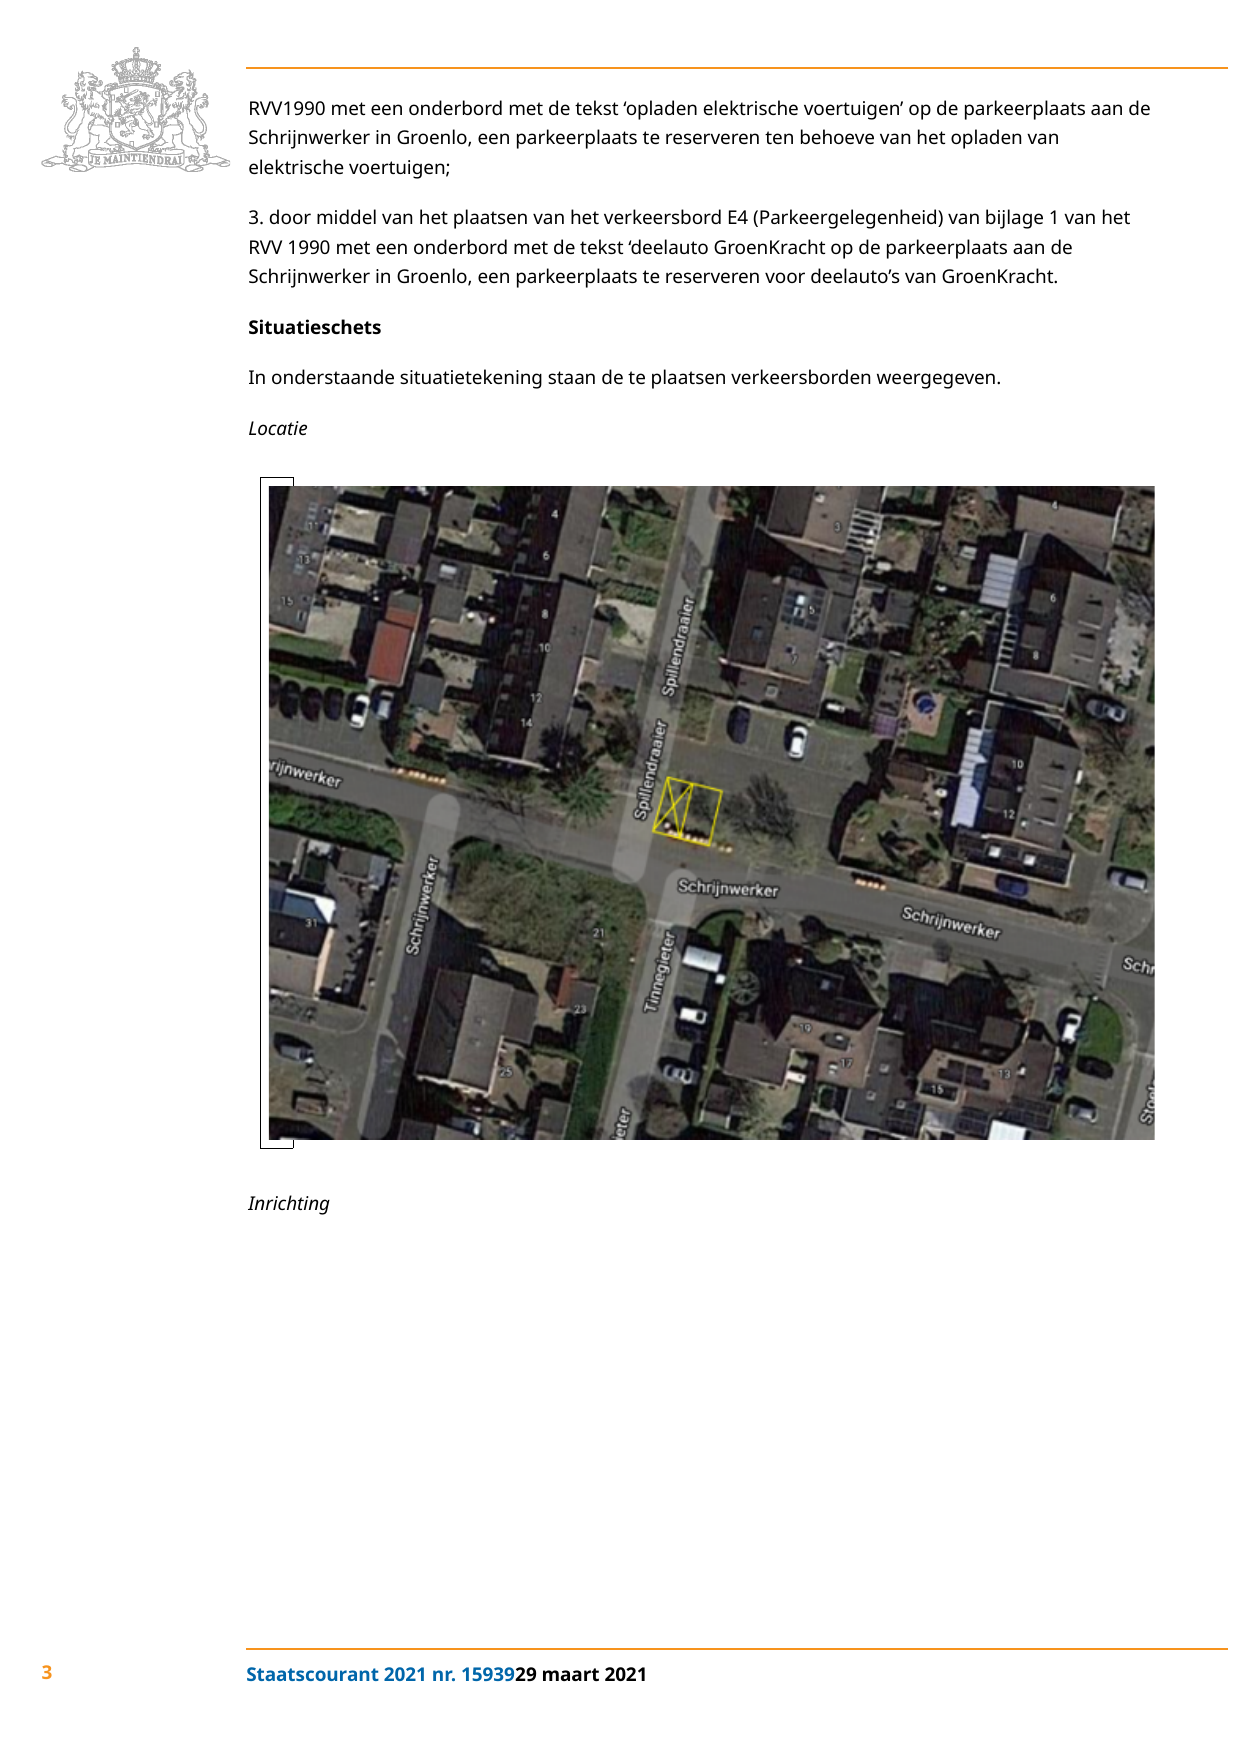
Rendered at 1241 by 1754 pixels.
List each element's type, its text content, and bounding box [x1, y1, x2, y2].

text Situatieschets [248, 314, 1152, 340]
text RVV1990 met een onderbord met de tekst ‘opladen elektrische voertuigen’ op de parkeerplaats aan de Schrijnwerker in Groenlo, een parkeerplaats te reserveren ten behoeve van het opladen van elektrische voertuigen; [248, 95, 1152, 180]
picture [41, 47, 231, 172]
text Locatie [248, 415, 1152, 441]
text 3. door middel van het plaatsen van het verkeersbord E4 (Parkeergelegenheid) van bijlage 1 van het RVV 1990 met een onderbord met de tekst ‘deelauto GroenKracht op de parkeerplaats aan de Schrijnwerker in Groenlo, een parkeerplaats te reserveren voor deelauto’s van GroenKracht. [248, 204, 1152, 289]
picture [268, 486, 1155, 1140]
text In onderstaande situatietekening staan de te plaatsen verkeersborden weergegeven. [248, 364, 1152, 390]
text Inrichting [248, 1190, 1152, 1216]
